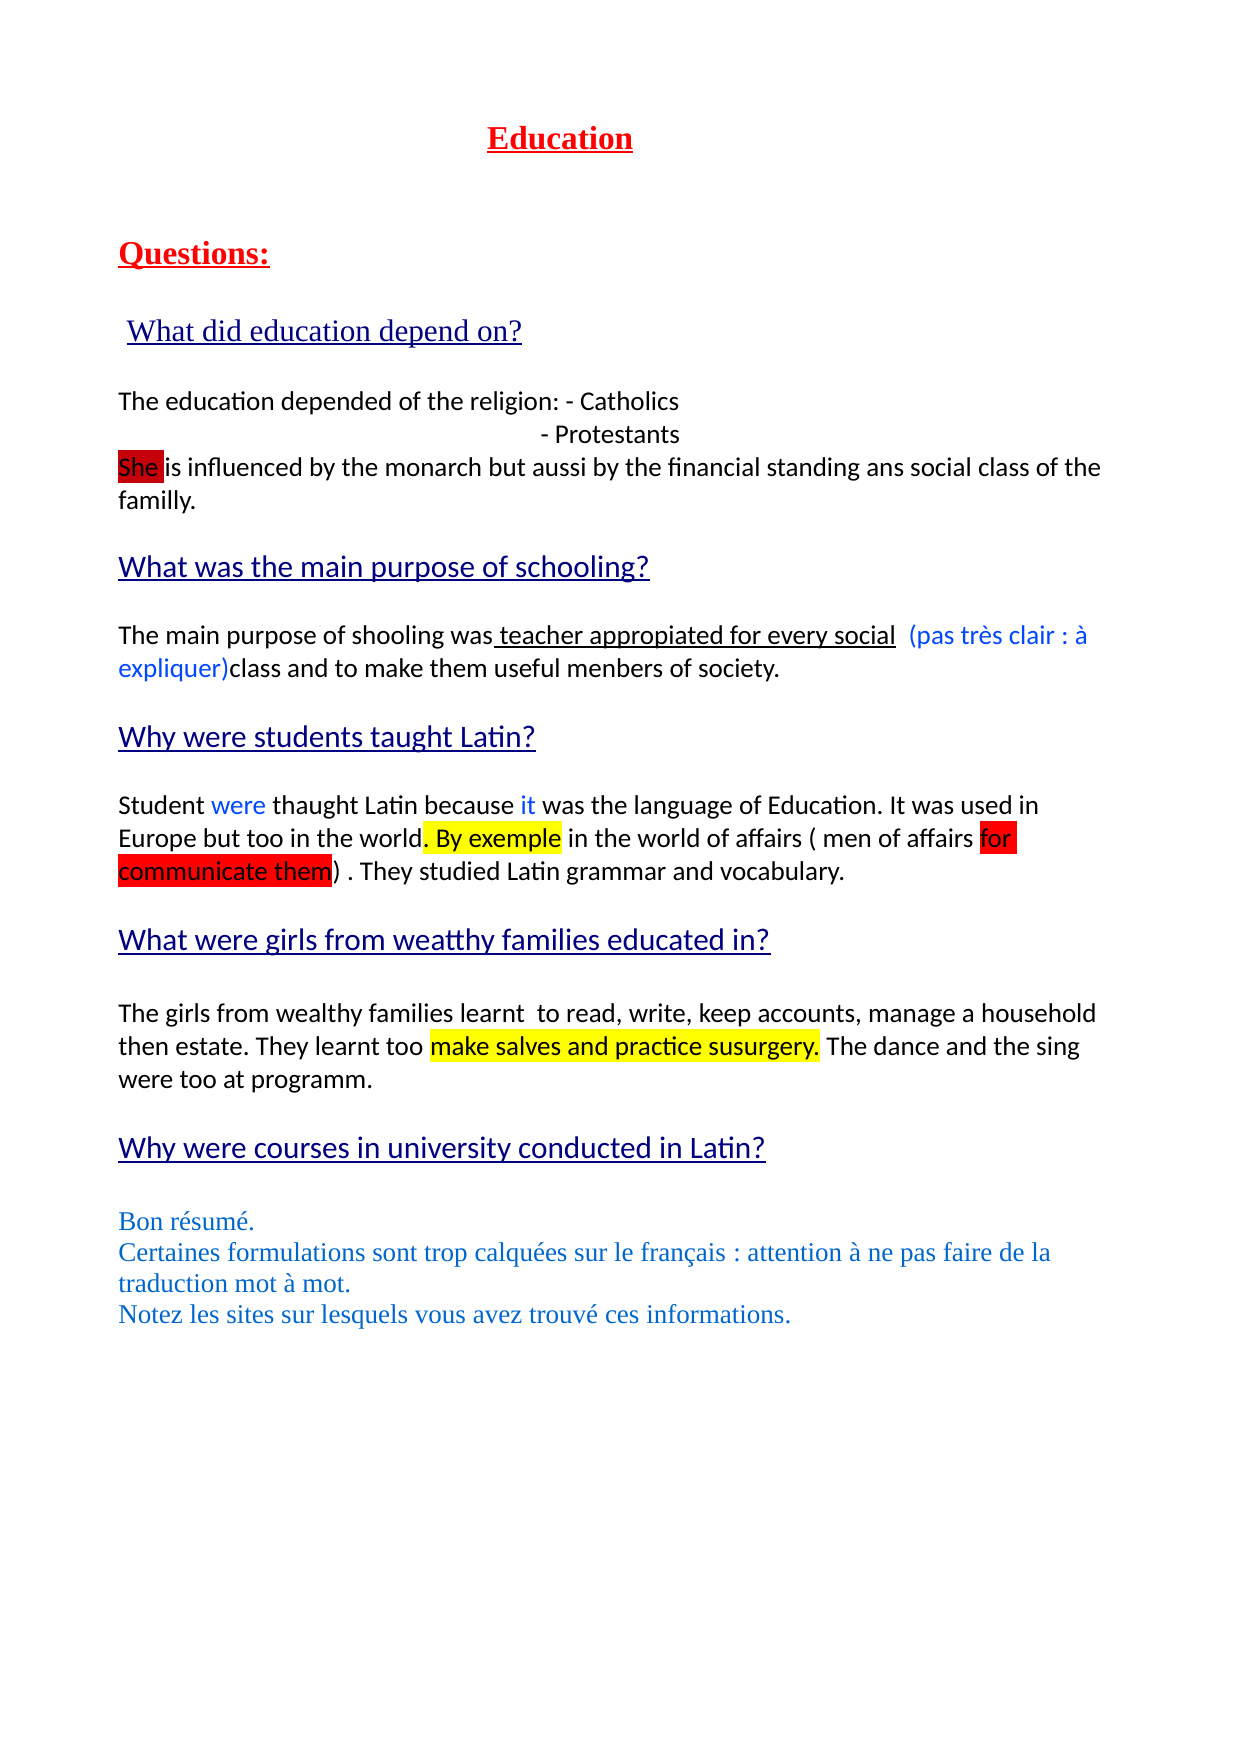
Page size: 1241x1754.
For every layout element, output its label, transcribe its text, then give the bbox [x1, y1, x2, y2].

text The girls from wealthy families learnt to read, write, keep accounts, manage a household then estate. They learnt too make salves and practice susurgery. The dance and the sing were too at programm. [118, 996, 1122, 1095]
text - Protestants [118, 417, 1122, 450]
text What was the main purpose of schooling? [118, 547, 1122, 585]
text The main purpose of shooling was teacher appropiated for every social (pas très clair : à expliquer)class and to make them useful menbers of society. [118, 618, 1122, 684]
text What did education depend on? [118, 310, 1122, 348]
text Notez les sites sur lesquels vous avez trouvé ces informations. [118, 1298, 1122, 1329]
text She is influenced by the monarch but aussi by the financial standing ans social class of the familly. [118, 450, 1122, 516]
text Education [118, 118, 1122, 156]
text Questions: [118, 233, 1122, 271]
text Bon résumé. [118, 1205, 1122, 1236]
text Student were thaught Latin because it was the language of Education. It was used in Europe but too in the world. By exemple in the world of affairs ( men of affairs for communicate them) . They studied Latin grammar and vocabulary. [118, 788, 1122, 887]
text Certaines formulations sont trop calquées sur le français : attention à ne pas faire de la traduction mot à mot. [118, 1236, 1122, 1298]
text What were girls from weatthy families educated in? [118, 920, 1122, 958]
text Why were students taught Latin? [118, 717, 1122, 755]
text The education depended of the religion: - Catholics [118, 384, 1122, 417]
text Why were courses in university conducted in Latin? [118, 1128, 1122, 1167]
